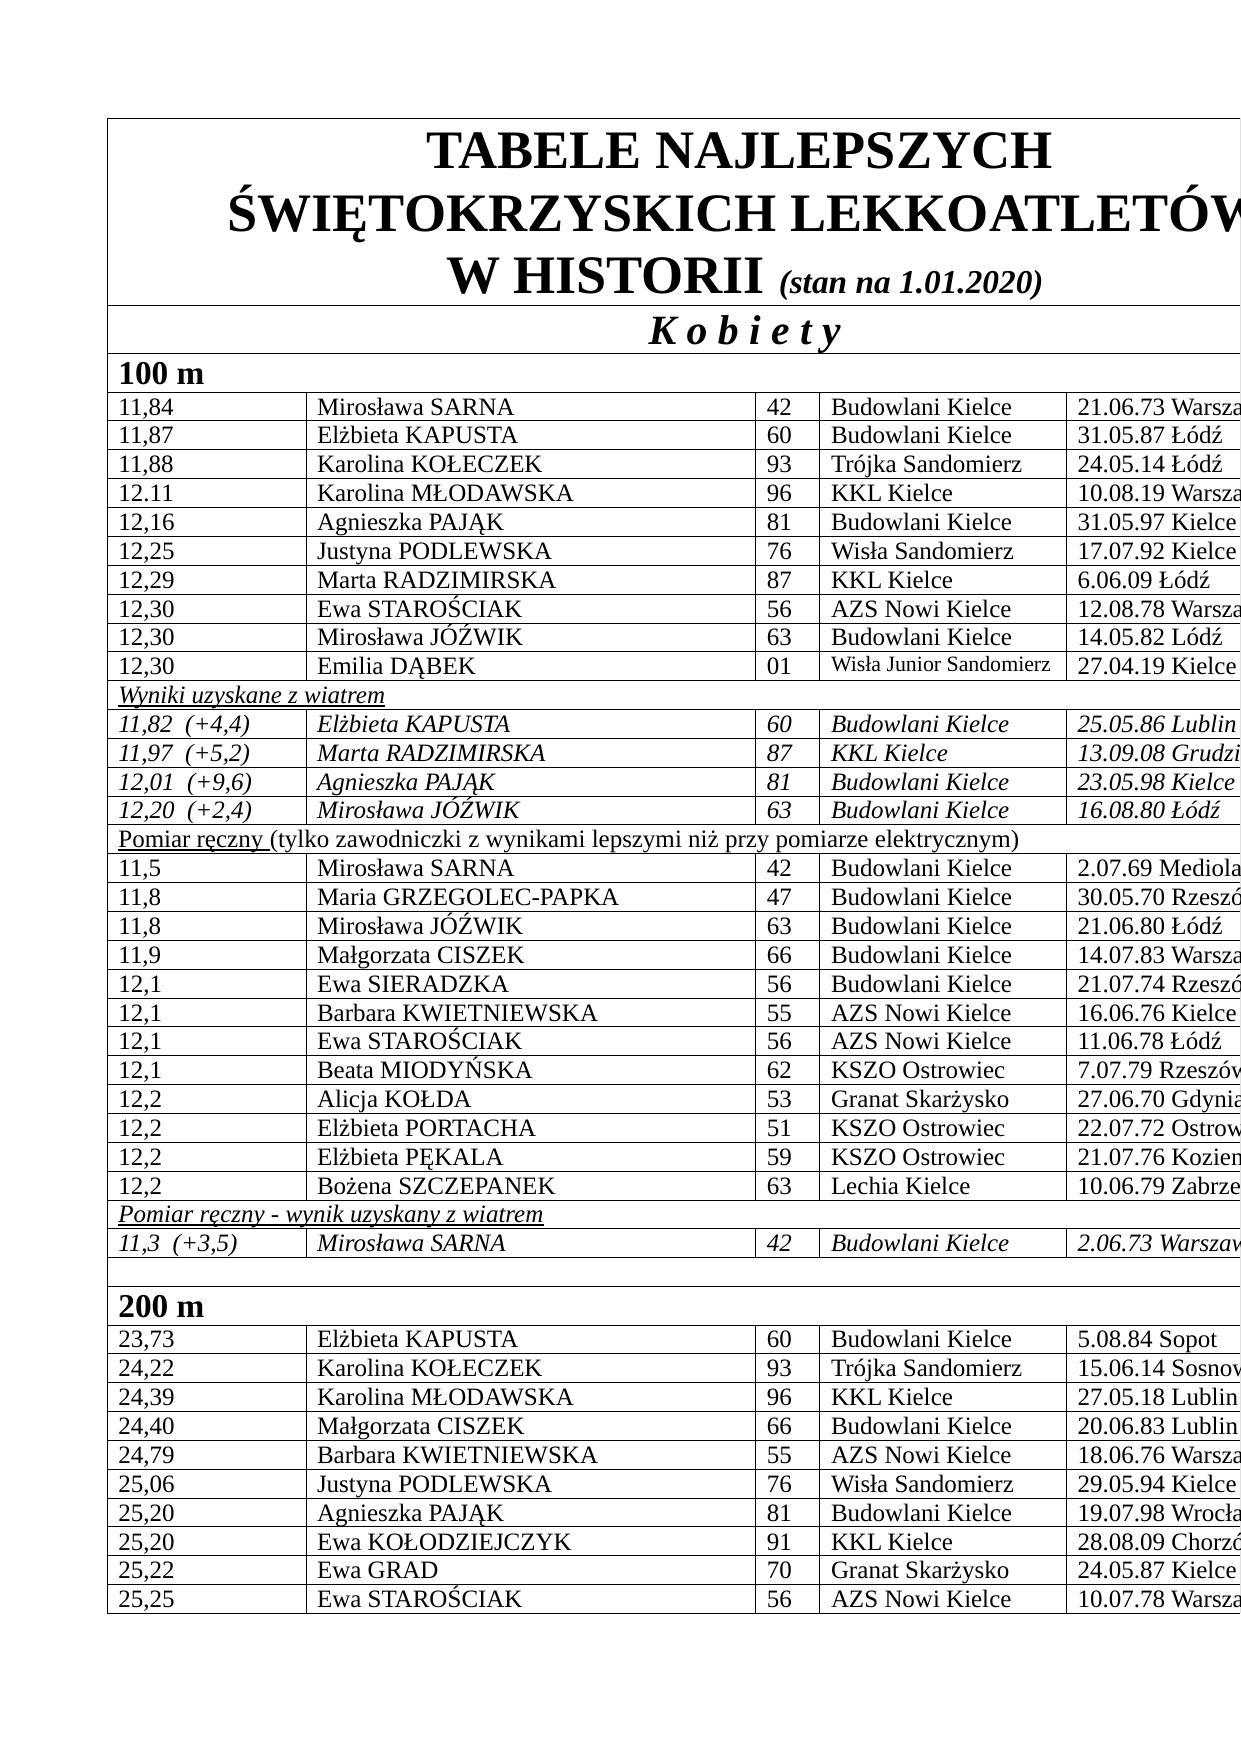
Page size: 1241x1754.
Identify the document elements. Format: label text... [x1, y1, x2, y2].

table_cell 81 [756, 768, 819, 796]
table_cell 24.05.87 Kielce [1067, 1556, 1240, 1584]
table_cell Emilia DĄBEK [307, 652, 755, 680]
table_cell Budowlani Kielce [820, 624, 1066, 651]
table_cell 56 [756, 595, 819, 622]
table_cell Lechia Kielce [820, 1172, 1066, 1199]
table_cell 21.07.74 Rzeszów [1067, 970, 1240, 997]
table_cell Agnieszka PAJĄK [307, 1499, 755, 1526]
table_cell 23,73 [108, 1326, 306, 1353]
table_cell 24,22 [108, 1354, 306, 1382]
table_cell Budowlani Kielce [820, 393, 1066, 420]
table_cell Mirosława SARNA [307, 393, 755, 420]
table_cell 12,01 (+9,6) [108, 768, 306, 796]
table_cell 18.06.76 Warszawa [1067, 1441, 1240, 1469]
table_cell 22.07.72 Ostrowiec [1067, 1114, 1240, 1142]
table_cell 63 [756, 1172, 819, 1199]
table_cell Mirosława JÓŹWIK [307, 624, 755, 651]
table_cell 21.07.76 Kozienice [1067, 1143, 1240, 1171]
table_cell KKL Kielce [820, 739, 1066, 767]
table_cell 28.08.09 Chorzów [1067, 1527, 1240, 1555]
table_cell 63 [756, 912, 819, 940]
table_cell 31.05.97 Kielce [1067, 508, 1240, 536]
table_cell Agnieszka PAJĄK [307, 508, 755, 536]
table_cell 12,1 [108, 1027, 306, 1055]
table_cell 10.07.78 Warszawa [1067, 1585, 1240, 1613]
table_cell 25,20 [108, 1527, 306, 1555]
table_cell Budowlani Kielce [820, 1499, 1066, 1526]
table_cell KKL Kielce [820, 1527, 1066, 1555]
table_cell 87 [756, 566, 819, 593]
table_cell AZS Nowi Kielce [820, 595, 1066, 622]
table_cell 12,2 [108, 1143, 306, 1171]
table_cell 27.04.19 Kielce [1067, 652, 1240, 680]
table_cell Ewa STAROŚCIAK [307, 1027, 755, 1055]
table_cell 76 [756, 1470, 819, 1498]
table_cell 11,88 [108, 450, 306, 478]
table_cell 81 [756, 1499, 819, 1526]
table_cell 63 [756, 797, 819, 824]
table_cell KKL Kielce [820, 479, 1066, 507]
table_cell 12,25 [108, 537, 306, 565]
table_cell Ewa STAROŚCIAK [307, 595, 755, 622]
table_cell Mirosława JÓŹWIK [307, 912, 755, 940]
table_cell Justyna PODLEWSKA [307, 1470, 755, 1498]
table_cell 55 [756, 999, 819, 1026]
table_cell 42 [756, 393, 819, 420]
table_cell Budowlani Kielce [820, 797, 1066, 824]
table_cell 12,29 [108, 566, 306, 593]
table_cell Ewa STAROŚCIAK [307, 1585, 755, 1613]
table_cell 27.06.70 Gdynia [1067, 1085, 1240, 1113]
table_cell Maria GRZEGOLEC-PAPKA [307, 883, 755, 911]
table_cell Mirosława SARNA [307, 1229, 755, 1257]
table_cell 29.05.94 Kielce [1067, 1470, 1240, 1498]
table_cell 11,9 [108, 941, 306, 969]
table_cell Pomiar ręczny - wynik uzyskany z wiatrem [108, 1201, 1240, 1228]
table_cell 11,5 [108, 854, 306, 882]
table_cell Justyna PODLEWSKA [307, 537, 755, 565]
table_cell 21.06.80 Łódź [1067, 912, 1240, 940]
table_cell 16.06.76 Kielce [1067, 999, 1240, 1026]
table_cell 93 [756, 450, 819, 478]
table_cell Barbara KWIETNIEWSKA [307, 1441, 755, 1469]
table_cell 2.07.69 Mediolan [1067, 854, 1240, 882]
table_cell 10.06.79 Zabrze [1067, 1172, 1240, 1199]
table_cell Granat Skarżysko [820, 1085, 1066, 1113]
table_cell 42 [756, 1229, 819, 1257]
table_cell 62 [756, 1056, 819, 1084]
table_cell Wisła Junior Sandomierz [820, 652, 1066, 680]
table_cell 200 m [108, 1287, 1240, 1324]
table_cell 2.06.73 Warszawa [1067, 1229, 1240, 1257]
table_cell Ewa SIERADZKA [307, 970, 755, 997]
table_cell 56 [756, 1027, 819, 1055]
table_cell Karolina KOŁECZEK [307, 1354, 755, 1382]
table_cell 6.06.09 Łódź [1067, 566, 1240, 593]
table_cell 60 [756, 421, 819, 449]
table_cell KKL Kielce [820, 1383, 1066, 1411]
table_cell Marta RADZIMIRSKA [307, 739, 755, 767]
table_cell Budowlani Kielce [820, 1229, 1066, 1257]
table_cell Budowlani Kielce [820, 1412, 1066, 1440]
table_cell AZS Nowi Kielce [820, 999, 1066, 1026]
table_cell Wisła Sandomierz [820, 1470, 1066, 1498]
table_cell 27.05.18 Lublin [1067, 1383, 1240, 1411]
table_cell 19.07.98 Wrocław [1067, 1499, 1240, 1526]
table_cell 20.06.83 Lublin [1067, 1412, 1240, 1440]
table_cell Budowlani Kielce [820, 508, 1066, 536]
table_cell 56 [756, 1585, 819, 1613]
table_cell Budowlani Kielce [820, 883, 1066, 911]
table_cell Elżbieta PORTACHA [307, 1114, 755, 1142]
table_cell 24.05.14 Łódź [1067, 450, 1240, 478]
table_cell 14.05.82 Lódź [1067, 624, 1240, 651]
table_cell Bożena SZCZEPANEK [307, 1172, 755, 1199]
table_cell 10.08.19 Warszawa [1067, 479, 1240, 507]
table_cell 11,97 (+5,2) [108, 739, 306, 767]
table_cell Wyniki uzyskane z wiatrem [108, 681, 1240, 709]
table_cell 53 [756, 1085, 819, 1113]
table_cell 76 [756, 537, 819, 565]
table_cell 12,16 [108, 508, 306, 536]
table_cell Elżbieta KAPUSTA [307, 710, 755, 738]
table_cell 66 [756, 941, 819, 969]
table_cell 17.07.92 Kielce [1067, 537, 1240, 565]
table_cell KSZO Ostrowiec [820, 1143, 1066, 1171]
table_cell Małgorzata CISZEK [307, 1412, 755, 1440]
table_cell Barbara KWIETNIEWSKA [307, 999, 755, 1026]
table_cell 100 m [108, 354, 1240, 392]
table_cell Karolina KOŁECZEK [307, 450, 755, 478]
table_cell Karolina MŁODAWSKA [307, 479, 755, 507]
table_cell 12,1 [108, 970, 306, 997]
table_cell 11,87 [108, 421, 306, 449]
table_cell AZS Nowi Kielce [820, 1441, 1066, 1469]
table_cell 7.07.79 Rzeszów [1067, 1056, 1240, 1084]
table_cell 93 [756, 1354, 819, 1382]
table_cell 96 [756, 479, 819, 507]
table_cell 91 [756, 1527, 819, 1555]
table_cell 63 [756, 624, 819, 651]
table_cell 11,8 [108, 883, 306, 911]
table_cell 24,79 [108, 1441, 306, 1469]
table_cell KSZO Ostrowiec [820, 1114, 1066, 1142]
table_cell 12,1 [108, 1056, 306, 1084]
table_cell 21.06.73 Warszawa [1067, 393, 1240, 420]
table_cell 66 [756, 1412, 819, 1440]
table_cell 60 [756, 1326, 819, 1353]
table_cell Budowlani Kielce [820, 854, 1066, 882]
table_cell 25.05.86 Lublin [1067, 710, 1240, 738]
table_cell Agnieszka PAJĄK [307, 768, 755, 796]
table_cell Elżbieta PĘKALA [307, 1143, 755, 1171]
table_cell Budowlani Kielce [820, 710, 1066, 738]
table_cell Ewa GRAD [307, 1556, 755, 1584]
table_cell Budowlani Kielce [820, 768, 1066, 796]
table_cell Pomiar ręczny (tylko zawodniczki z wynikami lepszymi niż przy pomiarze elektrycznym) [108, 825, 1240, 853]
table_cell Trójka Sandomierz [820, 1354, 1066, 1382]
table_cell 25,20 [108, 1499, 306, 1526]
table_cell Ewa KOŁODZIEJCZYK [307, 1527, 755, 1555]
table_cell 11,82 (+4,4) [108, 710, 306, 738]
table_cell Mirosława JÓŹWIK [307, 797, 755, 824]
table_cell 12,2 [108, 1114, 306, 1142]
table_cell 14.07.83 Warszawa [1067, 941, 1240, 969]
table_cell Mirosława SARNA [307, 854, 755, 882]
table_cell 56 [756, 970, 819, 997]
table_cell 15.06.14 Sosnowiec [1067, 1354, 1240, 1382]
table_cell Granat Skarżysko [820, 1556, 1066, 1584]
table_cell 11,3 (+3,5) [108, 1229, 306, 1257]
table_cell Małgorzata CISZEK [307, 941, 755, 969]
table_cell AZS Nowi Kielce [820, 1585, 1066, 1613]
table_cell 12.08.78 Warszawa [1067, 595, 1240, 622]
table_cell KSZO Ostrowiec [820, 1056, 1066, 1084]
table_cell 12,11 [108, 479, 306, 507]
table_cell 13.09.08 Grudziądz [1067, 739, 1240, 767]
table_cell 25,25 [108, 1585, 306, 1613]
table_cell 16.08.80 Łódź [1067, 797, 1240, 824]
table_cell Budowlani Kielce [820, 970, 1066, 997]
table_cell 23.05.98 Kielce [1067, 768, 1240, 796]
table_cell 12,30 [108, 652, 306, 680]
table_cell Budowlani Kielce [820, 912, 1066, 940]
table_cell 12,20 (+2,4) [108, 797, 306, 824]
table_cell AZS Nowi Kielce [820, 1027, 1066, 1055]
table_cell 55 [756, 1441, 819, 1469]
table_cell Budowlani Kielce [820, 941, 1066, 969]
table_cell [108, 1258, 1240, 1286]
table_cell 12,2 [108, 1172, 306, 1199]
table_cell Elżbieta KAPUSTA [307, 421, 755, 449]
table_cell 59 [756, 1143, 819, 1171]
table_cell 11,84 [108, 393, 306, 420]
table_cell 12,2 [108, 1085, 306, 1113]
table_cell 11,8 [108, 912, 306, 940]
table_cell 51 [756, 1114, 819, 1142]
table_cell Trójka Sandomierz [820, 450, 1066, 478]
table_cell 96 [756, 1383, 819, 1411]
table_cell K o b i e t y [108, 306, 1240, 353]
table_cell 01 [756, 652, 819, 680]
table_cell 25,06 [108, 1470, 306, 1498]
table_cell Marta RADZIMIRSKA [307, 566, 755, 593]
table_cell 5.08.84 Sopot [1067, 1326, 1240, 1353]
table_cell 24,39 [108, 1383, 306, 1411]
table_cell 42 [756, 854, 819, 882]
table_cell Elżbieta KAPUSTA [307, 1326, 755, 1353]
table_cell 87 [756, 739, 819, 767]
table_cell 81 [756, 508, 819, 536]
table_cell Alicja KOŁDA [307, 1085, 755, 1113]
table_cell 31.05.87 Łódź [1067, 421, 1240, 449]
table_cell 47 [756, 883, 819, 911]
table_cell Karolina MŁODAWSKA [307, 1383, 755, 1411]
table_cell 25,22 [108, 1556, 306, 1584]
table_cell Wisła Sandomierz [820, 537, 1066, 565]
table_cell 70 [756, 1556, 819, 1584]
table_cell Beata MIODYŃSKA [307, 1056, 755, 1084]
table_cell 12,30 [108, 624, 306, 651]
table_cell 11.06.78 Łódź [1067, 1027, 1240, 1055]
table_header TABELE NAJLEPSZYCH ŚWIĘTOKRZYSKICH LEKKOATLETÓW W HISTORII (stan na 1.01.2020) [108, 119, 1240, 305]
table_cell KKL Kielce [820, 566, 1066, 593]
table_cell 60 [756, 710, 819, 738]
table_cell Budowlani Kielce [820, 1326, 1066, 1353]
table_cell 12,1 [108, 999, 306, 1026]
table_cell 24,40 [108, 1412, 306, 1440]
table_cell 30.05.70 Rzeszów [1067, 883, 1240, 911]
table_cell 12,30 [108, 595, 306, 622]
table_cell Budowlani Kielce [820, 421, 1066, 449]
